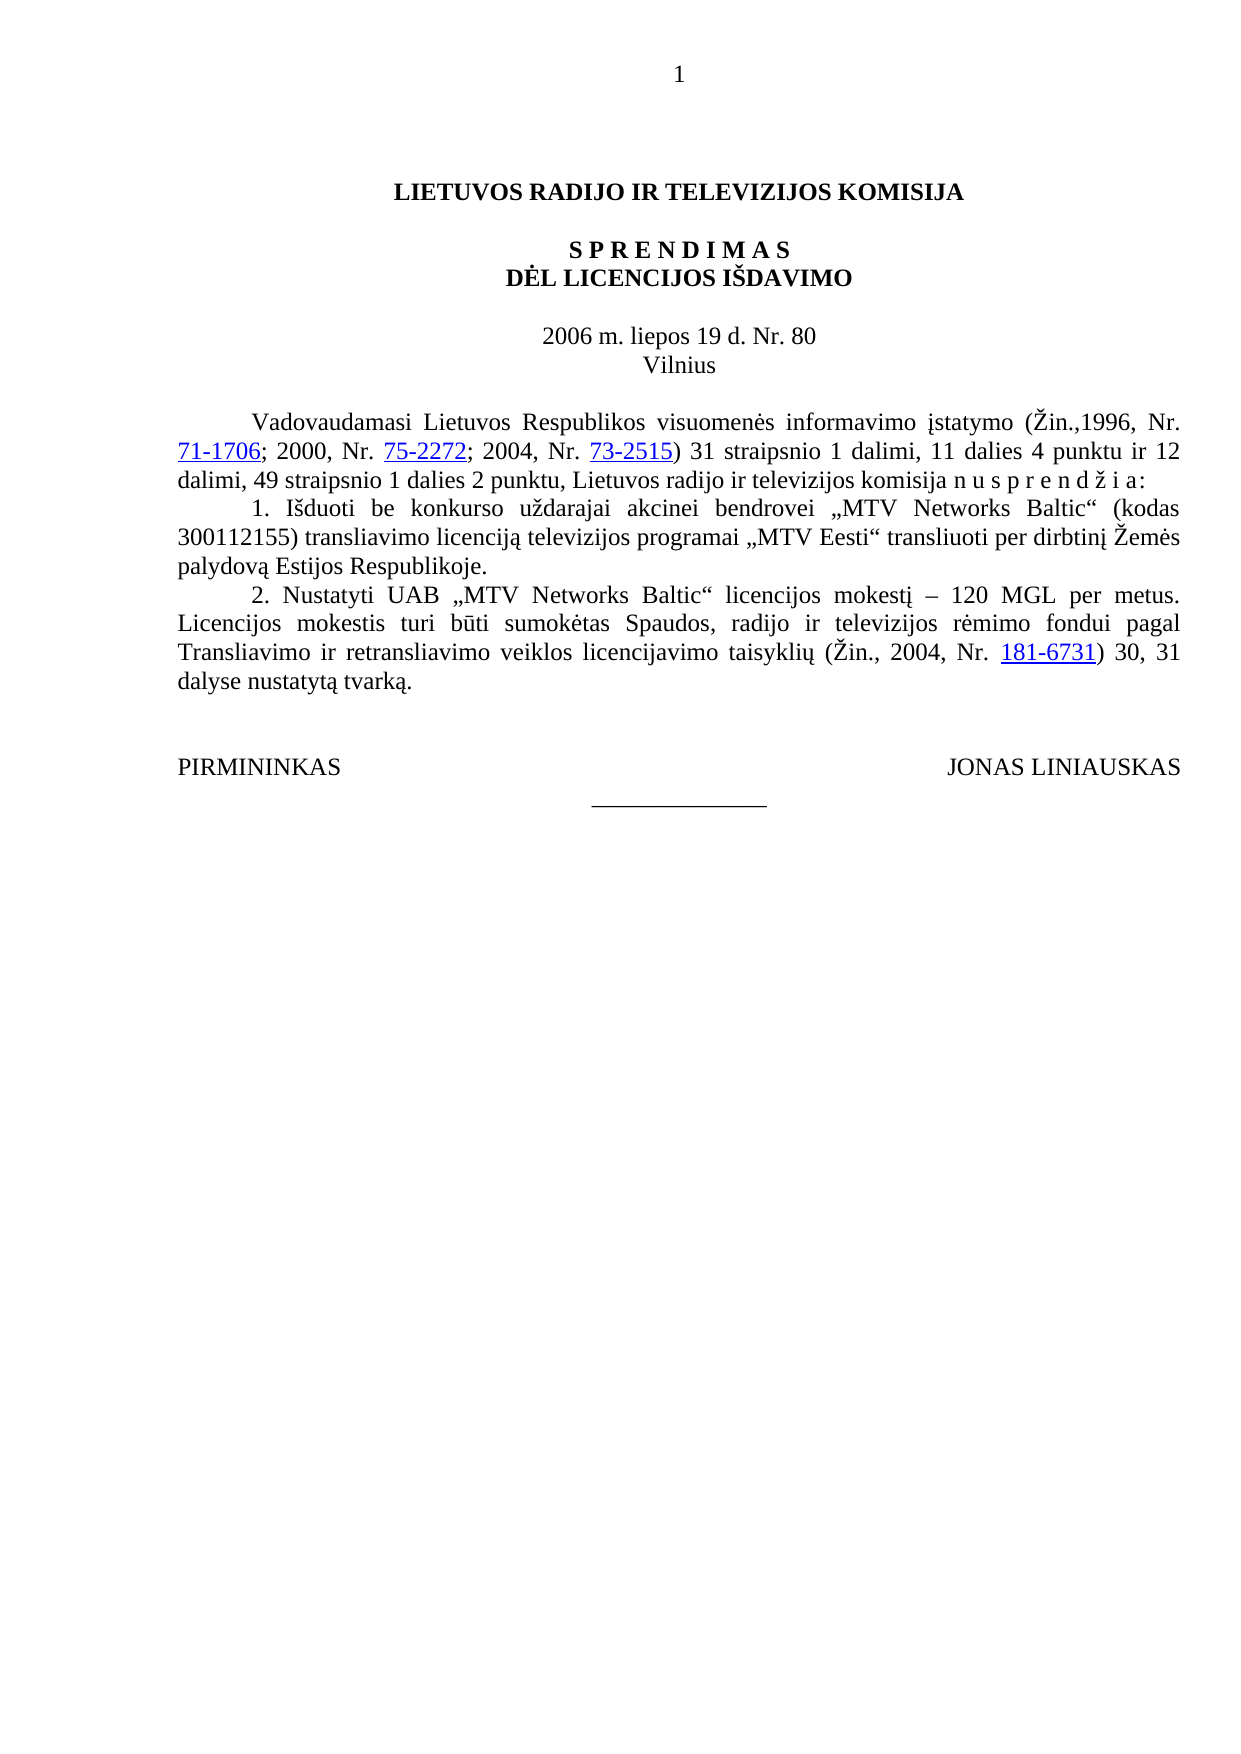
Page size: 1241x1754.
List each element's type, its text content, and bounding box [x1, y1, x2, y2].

text S P R E N D I M A S [177, 235, 1181, 263]
text PIRMININKAS JONAS LINIAUSKAS [177, 752, 1181, 781]
text Vadovaudamasi Lietuvos Respublikos visuomenės informavimo įstatymo (Žin.,1996, Nr. 71-1706; 2000, Nr. 75-2272; 2004, Nr. 73-2515) 31 straipsnio 1 dalimi, 11 dalies 4 punktu ir 12 dalimi, 49 straipsnio 1 dalies 2 punktu, Lietuvos radijo ir televizijos komisija nusprendžia: [177, 407, 1181, 493]
text Vilnius [177, 350, 1181, 378]
text 2. Nustatyti UAB „MTV Networks Baltic“ licencijos mokestį – 120 MGL per metus. Licencijos mokestis turi būti sumokėtas Spaudos, radijo ir televizijos rėmimo fondui pagal Transliavimo ir retransliavimo veiklos licencijavimo taisyklių (Žin., 2004, Nr. 181-6731) 30, 31 dalyse nustatytą tvarką. [177, 580, 1181, 695]
text DĖL LICENCIJOS IŠDAVIMO [177, 263, 1181, 292]
text 1. Išduoti be konkurso uždarajai akcinei bendrovei „MTV Networks Baltic“ (kodas 300112155) transliavimo licenciją televizijos programai „MTV Eesti“ transliuoti per dirbtinį Žemės palydovą Estijos Respublikoje. [177, 493, 1181, 580]
text 2006 m. liepos 19 d. Nr. 80 [177, 321, 1181, 350]
text ______________ [177, 781, 1181, 810]
text LIETUVOS RADIJO IR TELEVIZIJOS KOMISIJA [177, 177, 1181, 206]
